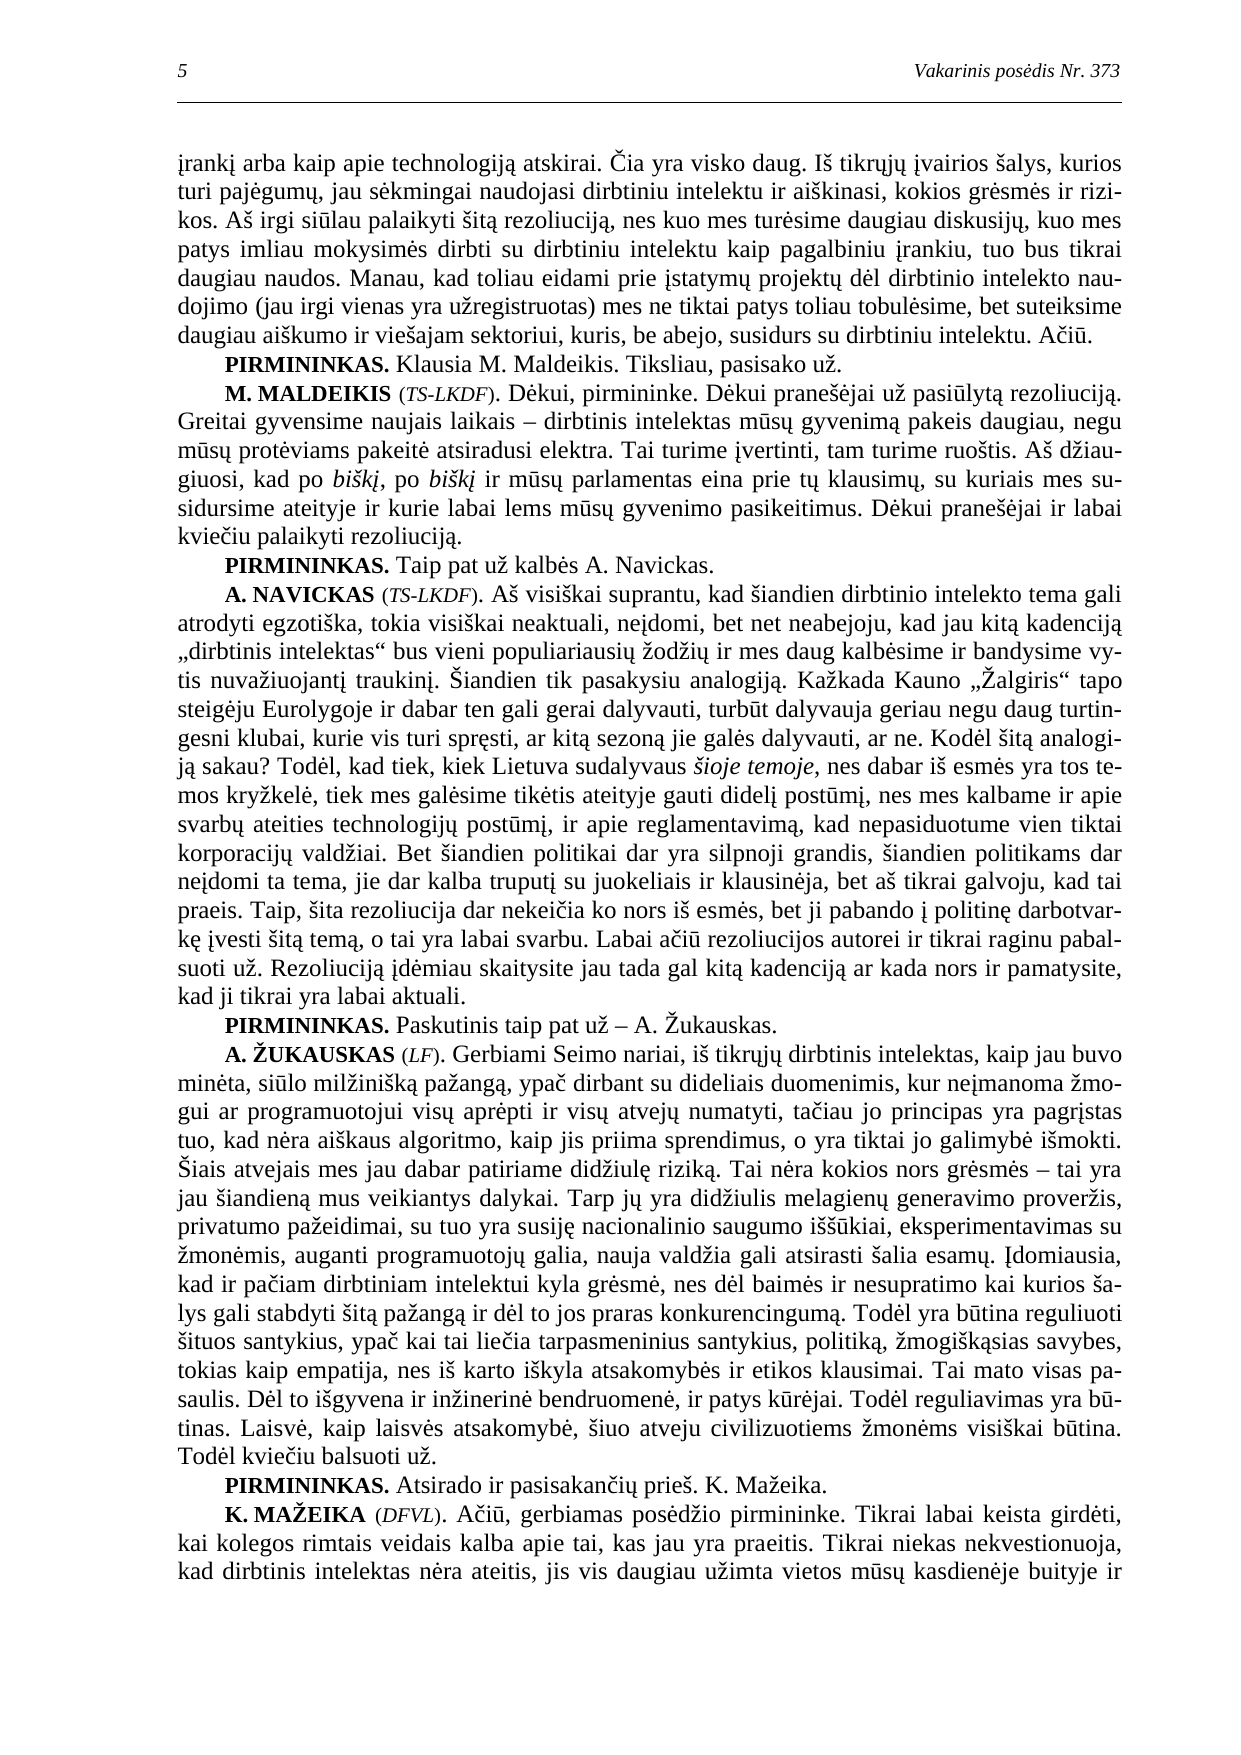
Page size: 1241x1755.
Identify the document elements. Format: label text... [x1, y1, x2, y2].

text PIRMININKAS. Pas­ku­ti­nis taip pat už – A. Žu­kaus­kas. [177, 1010, 1122, 1039]
text A. ŽUKAUSKAS (LF). Ger­bia­mi Sei­mo na­riai, iš tik­rų­jų dirb­ti­nis in­te­lek­tas, kaip jau bu­vo mi­nė­ta, siū­lo mil­ži­niš­ką pa­žan­gą, ypač dir­bant su di­de­liais duo­me­ni­mis, kur ne­įma­no­ma žmo­gui ar pro­gra­muo­to­jui vi­sų ap­rėp­ti ir vi­sų at­ve­jų nu­ma­ty­ti, ta­čiau jo prin­ci­pas yra pa­grįs­tas tuo, kad nė­ra aiš­kaus al­go­rit­mo, kaip jis pri­ima spren­di­mus, o yra tik­tai jo ga­li­my­bė iš­mok­ti. Šiais at­ve­jais mes jau da­bar pa­ti­ria­me di­džiu­lę ri­zi­ką. Tai nė­ra ko­kios nors grės­mės – tai yra jau šian­die­ną mus vei­kian­tys da­ly­kai. Tarp jų yra di­džiu­lis me­la­gie­nų ge­ne­ra­vi­mo pro­ver­žis, pri­va­tu­mo pa­žei­di­mai, su tuo yra su­si­ję na­cio­na­li­nio sau­gu­mo iš­šū­kiai, eks­pe­ri­men­ta­vi­mas su žmo­nė­mis, au­gan­ti pro­gra­muo­to­jų ga­lia, nau­ja val­džia ga­li at­si­ras­ti ša­lia esa­mų. Įdo­miau­sia, kad ir pa­čiam dirb­ti­niam in­te­lek­tui ky­la grės­mė, nes dėl bai­mės ir ne­su­pra­ti­mo kai ku­rios ša­lys ga­li stab­dy­ti ši­tą pa­žan­gą ir dėl to jos pra­ras kon­ku­ren­cin­gu­mą. To­dėl yra bū­ti­na re­gu­liuo­ti ši­tuos san­ty­kius, ypač kai tai lie­čia tar­pas­me­ni­nius san­ty­kius, po­li­ti­ką, žmo­giš­ką­sias sa­vy­bes, to­kias kaip em­pa­ti­ja, nes iš kar­to iš­ky­la at­sa­ko­my­bės ir eti­kos klau­si­mai. Tai ma­to vi­sas pa­sau­lis. Dėl to iš­gy­ve­na ir in­ži­ne­ri­nė ben­druo­me­nė, ir pa­tys kū­rė­jai. To­dėl re­gu­lia­vi­mas yra bū­ti­nas. Lais­vė, kaip lais­vės at­sa­ko­my­bė, šiuo at­ve­ju ci­vi­li­zuo­tiems žmo­nėms vi­siš­kai bū­ti­na. To­dėl kvie­čiu bal­suo­ti už. [177, 1039, 1122, 1470]
text K. MAŽEIKA (DFVL). Ačiū, ger­bia­mas po­sė­džio pir­mi­nin­ke. Tik­rai la­bai keis­ta gir­dė­ti, kai ko­le­gos rim­tais vei­dais kal­ba apie tai, kas jau yra pra­ei­tis. Tik­rai nie­kas ne­kves­tio­nuo­ja, kad dirb­ti­nis in­te­lek­tas nė­ra at­ei­tis, jis vis dau­giau už­im­ta vie­tos mū­sų kas­die­nė­je bui­ty­je ir [177, 1499, 1122, 1585]
text M. MALDEIKIS (TS-LKDF). Dė­kui, pir­mi­nin­ke. Dė­kui pra­ne­šė­jai už pa­siū­ly­tą re­zo­liu­ci­ją. Grei­tai gy­ven­si­me nau­jais lai­kais – dirb­ti­nis in­te­lek­tas mū­sų gy­ve­ni­mą pa­keis dau­giau, ne­gu mū­sų pro­tė­viams pa­kei­tė at­si­ra­du­si elek­tra. Tai tu­ri­me įver­tin­ti, tam tu­ri­me ruoš­tis. Aš džiau­giuo­si, kad po biš­kį, po biš­kį ir mū­sų par­la­men­tas ei­na prie tų klau­si­mų, su ku­riais mes su­sidur­si­me at­ei­ty­je ir ku­rie la­bai lems mū­sų gy­ve­ni­mo pa­si­kei­ti­mus. Dė­kui pra­ne­šė­jai ir la­bai kvie­čiu pa­lai­ky­ti re­zo­liu­ci­ją. [177, 378, 1122, 550]
text PIRMININKAS. At­si­ra­do ir pa­si­sa­kan­čių prieš. K. Ma­žei­ka. [177, 1470, 1122, 1499]
text PIRMININKAS. Klau­sia M. Mal­dei­kis. Tiks­liau, pa­si­sa­ko už. [177, 349, 1122, 378]
text A. NAVICKAS (TS-LKDF). Aš vi­siš­kai su­pran­tu, kad šian­dien dirb­ti­nio in­te­lek­to te­ma ga­li at­ro­dy­ti eg­zo­tiš­ka, to­kia vi­siš­kai ne­ak­tu­a­li, ne­įdo­mi, bet net ne­abe­jo­ju, kad jau ki­tą ka­den­ci­ją „dirb­ti­nis in­te­lek­tas“ bus vie­ni po­pu­lia­riau­sių žo­džių ir mes daug kal­bė­si­me ir ban­dy­si­me vy­tis nu­va­žiuo­jan­tį trau­ki­nį. Šian­dien tik pa­sa­ky­siu ana­lo­gi­ją. Kaž­ka­da Kau­no „Žal­gi­ris“ ta­po stei­gė­ju Eu­ro­ly­go­je ir da­bar ten ga­li ge­rai da­ly­vau­ti, tur­būt da­ly­vau­ja ge­riau ne­gu daug tur­tin­ges­ni klu­bai, ku­rie vis tu­ri spręs­ti, ar ki­tą se­zo­ną jie ga­lės da­ly­vau­ti, ar ne. Ko­dėl ši­tą ana­lo­gi­ją sa­kau? To­dėl, kad tiek, kiek Lie­tu­va su­da­ly­vaus šio­je te­mo­je, nes da­bar iš es­mės yra tos te­mos kryž­ke­lė, tiek mes ga­lė­si­me ti­kė­tis at­ei­ty­je gau­ti di­de­lį po­stū­mį, nes mes kal­ba­me ir apie svar­bų at­ei­ties tech­no­lo­gi­jų po­stū­mį, ir apie reg­la­men­ta­vi­mą, kad ne­pa­si­duo­tu­me vien tik­tai kor­po­ra­ci­jų val­džiai. Bet šian­dien po­li­ti­kai dar yra sil­pno­ji gran­dis, šian­dien po­li­ti­kams dar ne­įdo­mi ta te­ma, jie dar kal­ba tru­pu­tį su juo­ke­liais ir klau­si­nė­ja, bet aš tik­rai gal­vo­ju, kad tai pra­eis. Taip, ši­ta re­zo­liu­ci­ja dar ne­kei­čia ko nors iš es­mės, bet ji pa­ban­do į po­li­ti­nę dar­bo­tvar­kę įves­ti ši­tą te­mą, o tai yra la­bai svar­bu. La­bai ačiū re­zo­liu­ci­jos au­to­rei ir tik­rai ra­gi­nu pa­bal­suo­ti už. Re­zo­liu­ci­ją įdė­miau skai­ty­si­te jau ta­da gal ki­tą ka­den­ci­ją ar ka­da nors ir pa­ma­ty­si­te, kad ji tik­rai yra la­bai ak­tu­a­li. [177, 579, 1122, 1010]
text PIRMININKAS. Taip pat už kal­bės A. Na­vic­kas. [177, 550, 1122, 579]
text įran­kį ar­ba kaip apie tech­no­lo­gi­ją at­ski­rai. Čia yra vis­ko daug. Iš tik­rų­jų įvai­rios ša­lys, ku­rios tu­ri pa­jė­gu­mų, jau sėk­min­gai nau­do­ja­si dirb­ti­niu in­te­lek­tu ir aiš­ki­na­si, ko­kios grės­mės ir ri­zi­kos. Aš ir­gi siū­lau pa­lai­ky­ti ši­tą re­zo­liu­ci­ją, nes kuo mes tu­rė­si­me dau­giau dis­ku­si­jų, kuo mes pa­tys im­liau mo­ky­si­mės dirb­ti su dirb­ti­niu in­te­lek­tu kaip pa­gal­bi­niu įran­kiu, tuo bus tik­rai dau­giau nau­dos. Ma­nau, kad to­liau ei­da­mi prie įsta­ty­mų pro­jek­tų dėl dirb­ti­nio in­te­lek­to nau­do­ji­mo (jau ir­gi vie­nas yra už­re­gist­ruo­tas) mes ne tik­tai pa­tys to­liau to­bu­lė­si­me, bet su­teik­si­me dau­giau aiš­ku­mo ir vie­ša­jam sek­to­riui, ku­ris, be abe­jo, su­si­durs su dirb­ti­niu in­te­lek­tu. Ačiū. [177, 148, 1122, 349]
